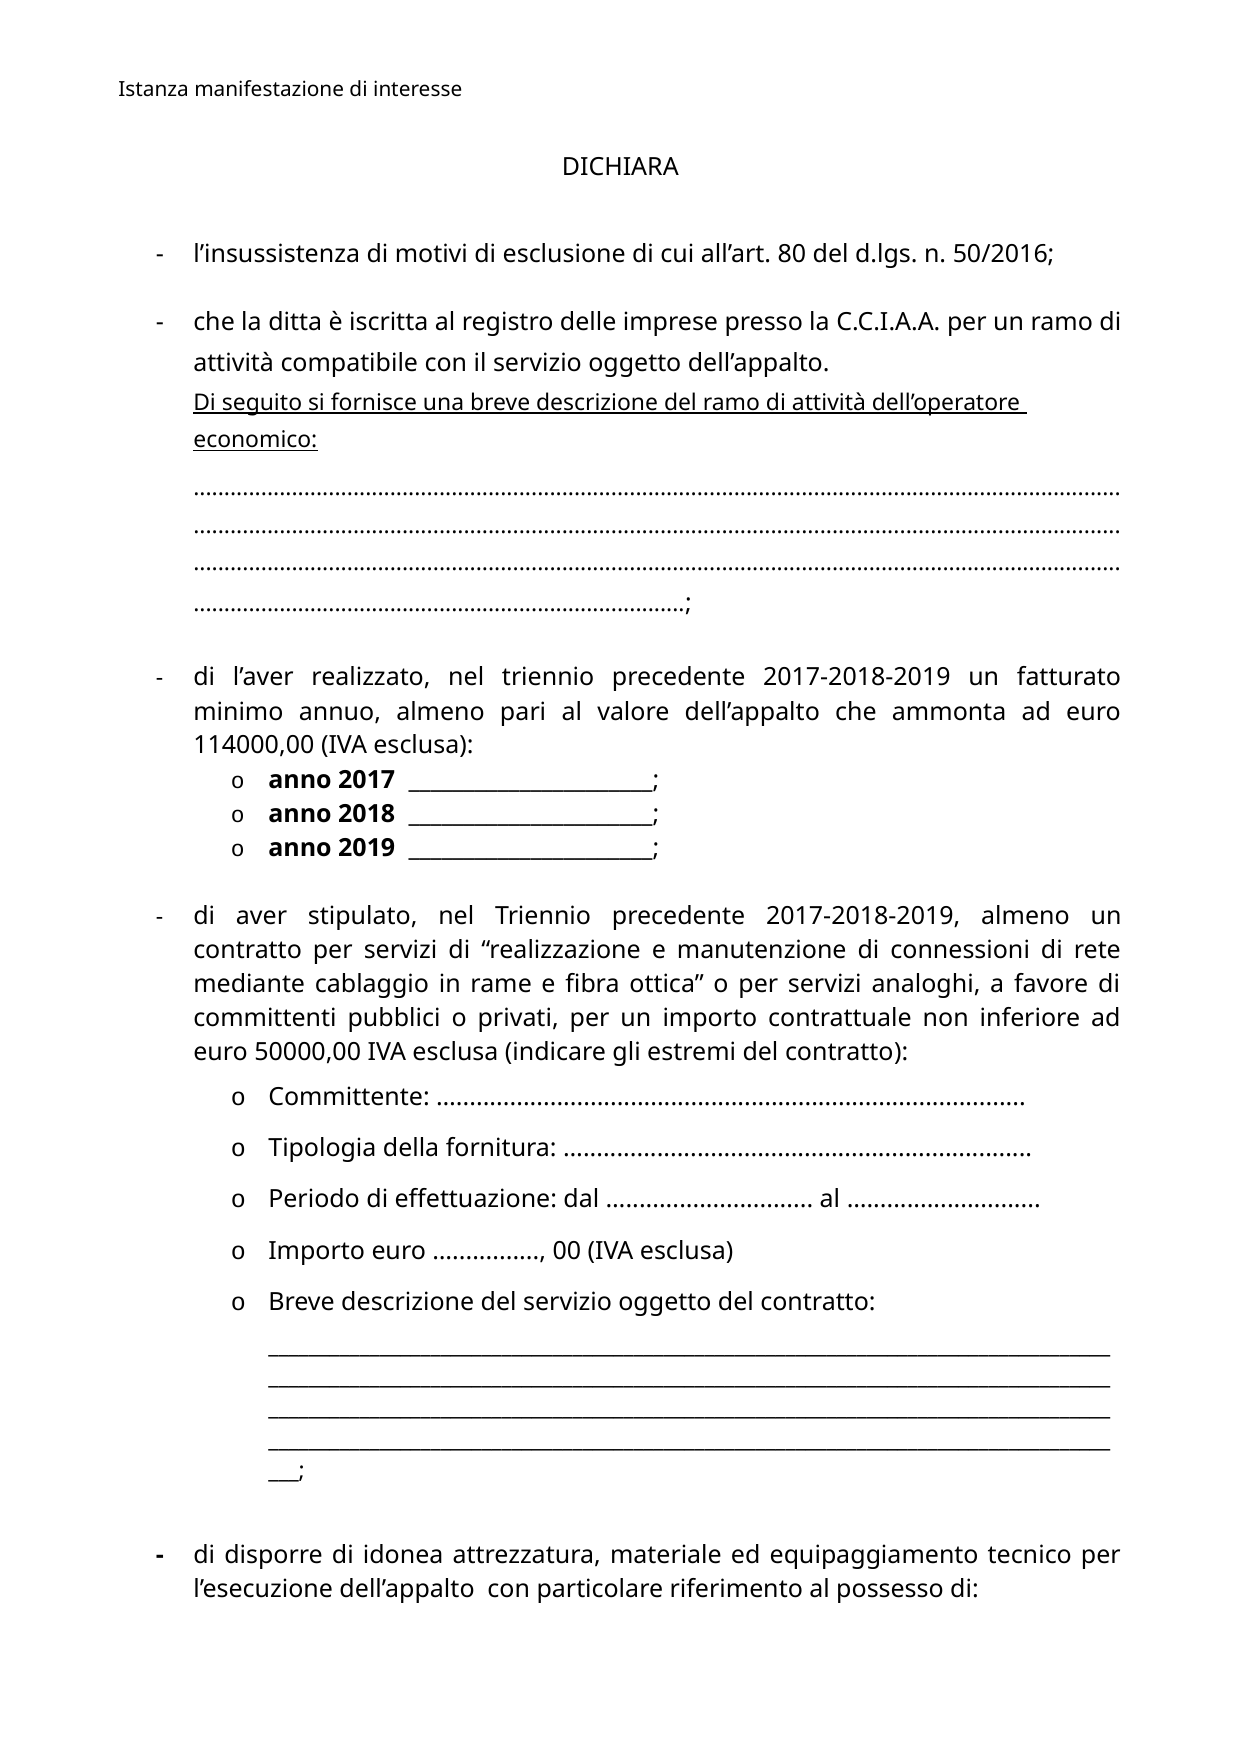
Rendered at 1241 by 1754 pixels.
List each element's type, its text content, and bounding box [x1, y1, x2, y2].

list _______________________________________________________________________________________________________________________________________________________________________________________________________________________________________________________________________________________________________________________________________________; [268, 1329, 1122, 1485]
list di disporre di idonea attrezzatura, materiale ed equipaggiamento tecnico per l’esecuzione dell’appalto con particolare riferimento al possesso di: [156, 1537, 1122, 1605]
list Committente: …..................................................................................... [231, 1078, 1122, 1112]
list che la ditta è iscritta al registro delle imprese presso la C.C.I.A.A. per un ramo di attività compatibile con il servizio oggetto dell’appalto. [156, 304, 1122, 379]
list di aver stipulato, nel Triennio precedente 2017-2018-2019, almeno un contratto per servizi di “realizzazione e manutenzione di connessioni di rete mediante cablaggio in rame e fibra ottica” o per servizi analoghi, a favore di committenti pubblici o privati, per un importo contrattuale non inferiore ad euro 50000,00 IVA esclusa (indicare gli estremi del contratto): [156, 897, 1122, 1068]
list Periodo di effettuazione: dal …............................ al ….......................... [231, 1181, 1122, 1215]
list Tipologia della fornitura: …................................................................... [231, 1130, 1122, 1164]
list Breve descrizione del servizio oggetto del contratto: [231, 1284, 1122, 1318]
list anno 2019 ______________________; [231, 829, 1122, 863]
list di l’aver realizzato, nel triennio precedente 2017-2018-2019 un fatturato minimo annuo, almeno pari al valore dell’appalto che ammonta ad euro 114000,00 (IVA esclusa): [156, 659, 1122, 761]
list anno 2018 ______________________; [231, 795, 1122, 829]
list Importo euro …............., 00 (IVA esclusa) [231, 1233, 1122, 1267]
text DICHIARA [118, 149, 1122, 183]
list l’insussistenza di motivi di esclusione di cui all’art. 80 del d.lgs. n. 50/2016; [156, 236, 1122, 270]
text Di seguito si fornisce una breve descrizione del ramo di attività dell’operatore economico: [193, 386, 1122, 454]
text .....................................................................................................................................................................................................................................................................................................................................................................................................................................................................................................................................................; [193, 471, 1122, 618]
list anno 2017 ______________________; [231, 761, 1122, 795]
